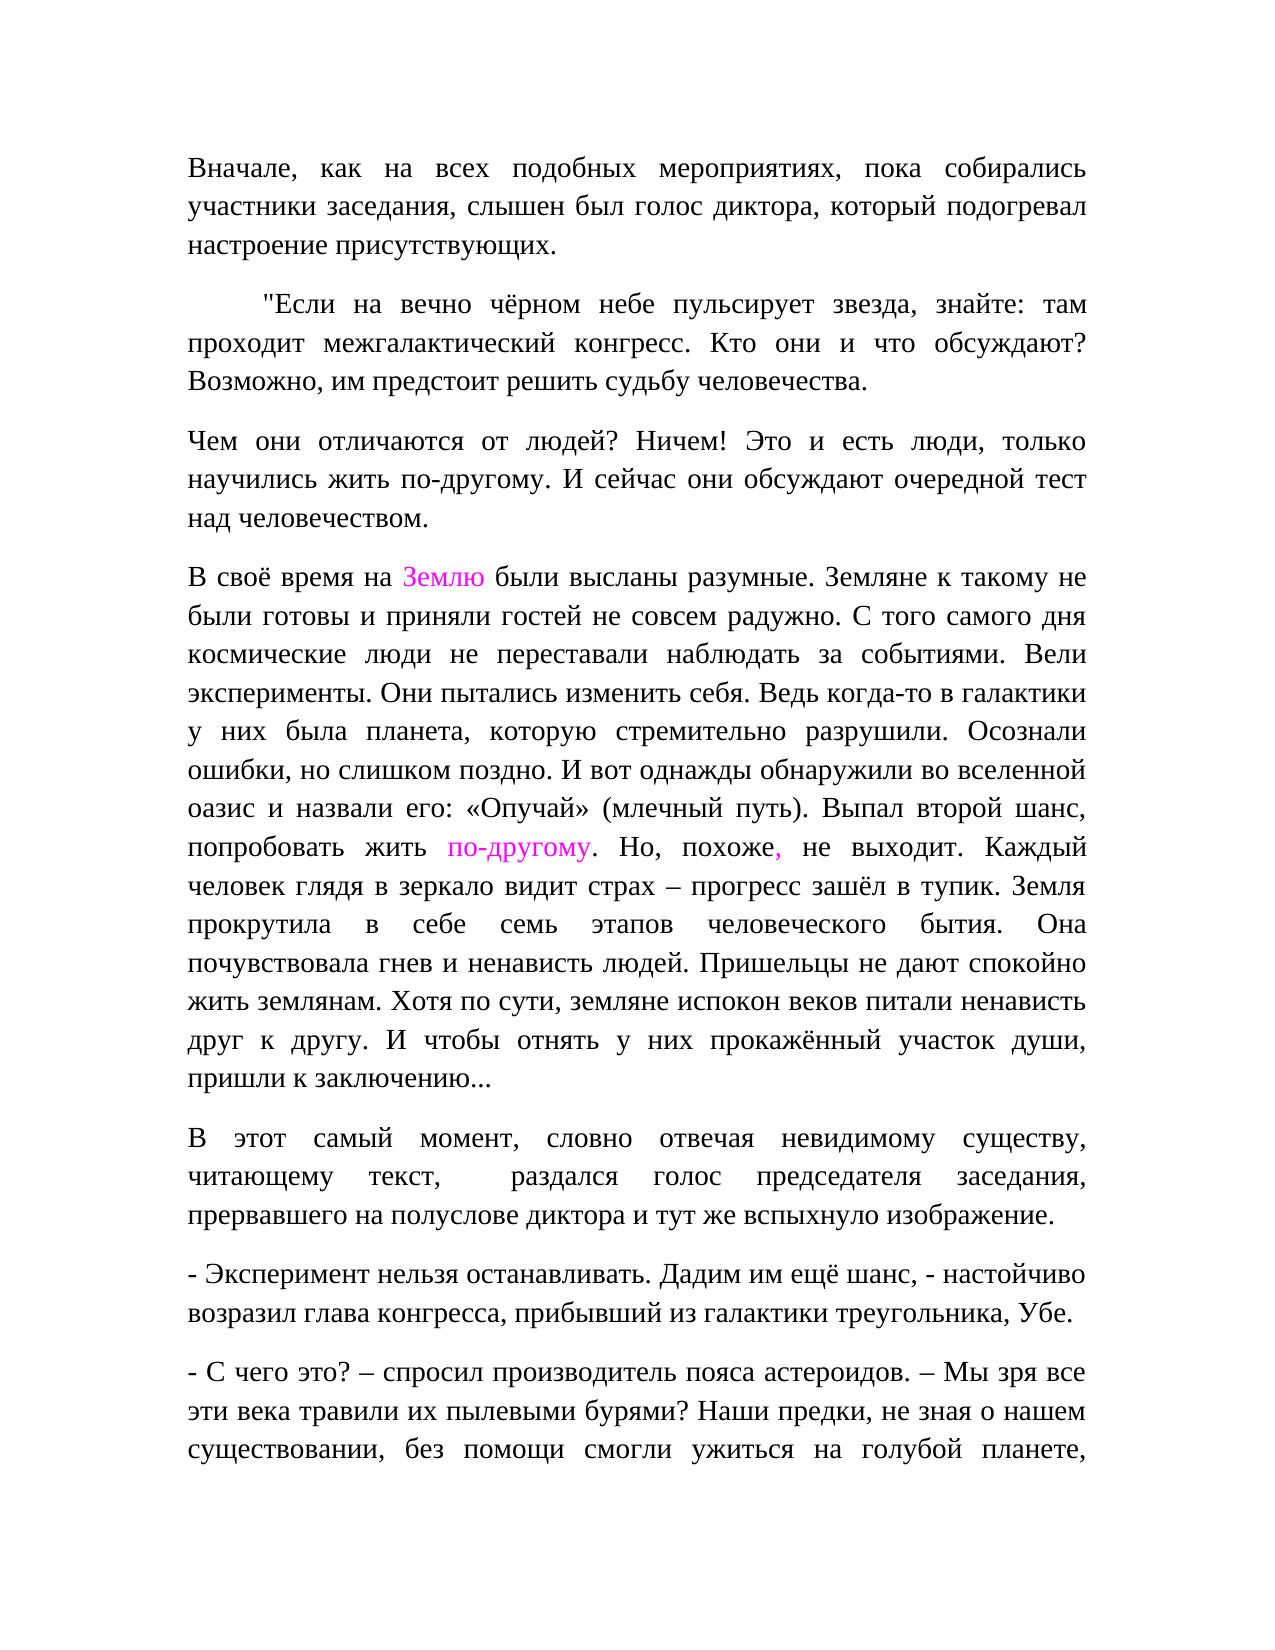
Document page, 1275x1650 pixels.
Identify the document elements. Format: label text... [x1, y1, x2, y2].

text - Эксперимент нельзя останавливать. Дадим им ещё шанс, - настойчиво возразил глава конгресса, прибывший из галактики треугольника, Убе. [187, 1256, 1087, 1328]
text В своё время на Землю были высланы разумные. Земляне к такому не были готовы и приняли гостей не совсем радужно. С того самого дня космические люди не переставали наблюдать за событиями. Вели эксперименты. Они пытались изменить себя. Ведь когда-то в галактики у них была планета, которую стремительно разрушили. Осознали ошибки, но слишком поздно. И вот однажды обнаружили во вселенной оазис и назвали его: «Опучай» (млечный путь). Выпал второй шанс, попробовать жить по-другому. Но, похоже, не выходит. Каждый человек глядя в зеркало видит страх – прогресс зашёл в тупик. Земля прокрутила в себе семь этапов человеческого бытия. Она почувствовала гнев и ненависть людей. Пришельцы не дают спокойно жить землянам. Хотя по сути, земляне испокон веков питали ненависть друг к другу. И чтобы отнять у них прокажённый участок души, пришли к заключению... [187, 559, 1087, 1094]
text - С чего это? – спросил производитель пояса астероидов. – Мы зря все эти века травили их пылевыми бурями? Наши предки, не зная о нашем существовании, без помощи смогли ужиться на голубой планете, [187, 1354, 1087, 1465]
text Вначале, как на всех подобных мероприятиях, пока собирались участники заседания, слышен был голос диктора, который подогревал настроение присутствующих. [187, 150, 1087, 261]
text В этот самый момент, словно отвечая невидимому существу, читающему текст, раздался голос председателя заседания, прервавшего на полуслове диктора и тут же вспыхнуло изображение. [187, 1120, 1087, 1230]
text "Если на вечно чёрном небе пульсирует звезда, знайте: там проходит межгалактический конгресс. Кто они и что обсуждают? Возможно, им предстоит решить судьбу человечества. [187, 286, 1087, 397]
text Чем они отличаются от людей? Ничем! Это и есть люди, только научились жить по-другому. И сейчас они обсуждают очередной тест над человечеством. [187, 423, 1087, 533]
